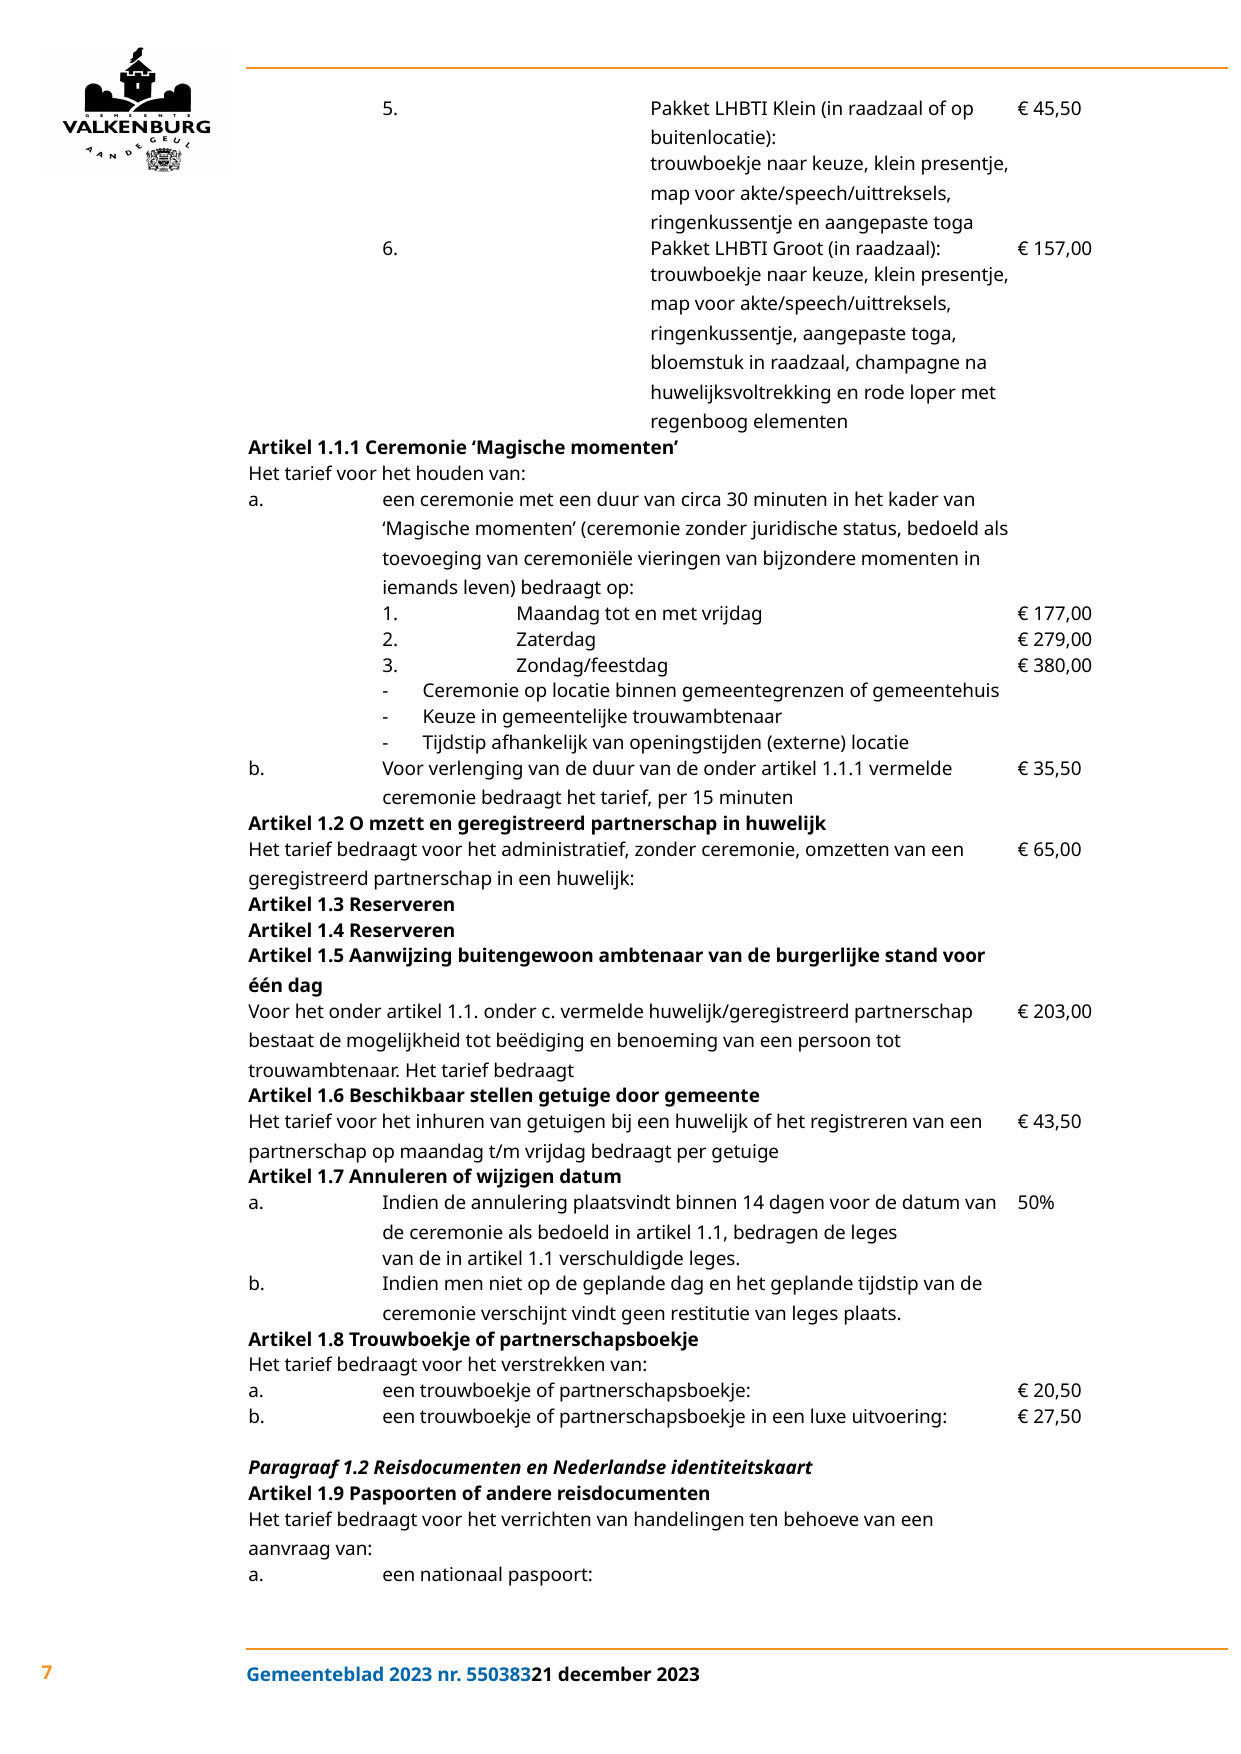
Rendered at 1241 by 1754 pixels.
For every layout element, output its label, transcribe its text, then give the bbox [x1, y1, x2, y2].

table_cell Voor verlenging van de duur van de onder artikel 1.1.1 vermelde ceremonie bedraagt het tarief, per 15 minuten [382, 755, 1017, 810]
table_cell € 203,00 [1018, 998, 1152, 1083]
table_cell Artikel 1.5 Aanwijzing buitengewoon ambtenaar van de burgerlijke stand voor één dag [248, 943, 1017, 998]
table_cell [1018, 1429, 1152, 1454]
table_cell Pakket LHBTI Klein (in raadzaal of op buitenlocatie): [650, 95, 1017, 150]
table_cell 5. [382, 95, 650, 150]
table_cell [248, 703, 382, 729]
table_cell [248, 1429, 1017, 1454]
table_cell trouwboekje naar keuze, klein presentje, map voor akte/speech/uittreksels, ringenkussentje, aangepaste toga, bloemstuk in raadzaal, champagne na huwelijksvoltrekking en rode loper met regenboog elementen [650, 261, 1017, 434]
table_cell [1018, 460, 1152, 486]
table_cell [1018, 261, 1152, 434]
table_cell Artikel 1.2 O mzett en geregistreerd partnerschap in huwelijk [248, 810, 1017, 836]
table_cell 2. [382, 626, 516, 652]
table_cell een trouwboekje of partnerschapsboekje: [382, 1377, 1017, 1403]
table_cell [1018, 1083, 1152, 1108]
table_cell - Keuze in gemeentelijke trouwambtenaar [382, 703, 1017, 729]
table_cell [1018, 1455, 1152, 1480]
table_cell [1018, 1164, 1152, 1189]
table_cell 50% [1018, 1190, 1152, 1245]
table_cell Artikel 1.9 Paspoorten of andere reisdocumenten [248, 1480, 1017, 1506]
table_cell a. [248, 486, 382, 600]
table_cell Artikel 1.3 Reserveren [248, 891, 1017, 917]
table_cell [1018, 1271, 1152, 1326]
table_cell [1018, 943, 1152, 998]
table_cell € 177,00 [1018, 600, 1152, 626]
table_cell b. [248, 755, 382, 810]
table_cell [1018, 150, 1152, 235]
table_cell € 380,00 [1018, 652, 1152, 677]
table_cell Artikel 1.6 Beschikbaar stellen getuige door gemeente [248, 1083, 1017, 1108]
table_cell [248, 261, 382, 434]
table_cell [248, 729, 382, 755]
table_cell a. [248, 1190, 382, 1245]
table_cell [1018, 434, 1152, 460]
table_cell [1018, 917, 1152, 942]
table_cell a. [248, 1377, 382, 1403]
table_cell € 45,50 [1018, 95, 1152, 150]
table_cell [1018, 678, 1152, 703]
table_cell [1018, 1352, 1152, 1377]
table_cell [1018, 810, 1152, 836]
table_cell Het tarief voor het houden van: [248, 460, 1017, 486]
table_cell Zaterdag [516, 626, 1017, 652]
table_cell b. [248, 1403, 382, 1429]
table_cell Het tarief bedraagt voor het verrichten van handelingen ten behoeve van een aanvraag van: [248, 1506, 1017, 1561]
table_cell [248, 95, 382, 150]
table_cell [248, 150, 382, 235]
table_cell € 43,50 [1018, 1109, 1152, 1164]
table_cell € 35,50 [1018, 755, 1152, 810]
table_cell [1018, 729, 1152, 755]
table_cell [248, 600, 382, 626]
table_cell b. [248, 1271, 382, 1326]
table_cell - Tijdstip afhankelijk van openingstijden (externe) locatie [382, 729, 1017, 755]
table_cell [1018, 891, 1152, 917]
table_cell Pakket LHBTI Groot (in raadzaal): [650, 235, 1017, 261]
table_cell [1018, 1561, 1152, 1587]
table_cell een trouwboekje of partnerschapsboekje in een luxe uitvoering: [382, 1403, 1017, 1429]
picture [41, 47, 231, 172]
table_cell € 20,50 [1018, 1377, 1152, 1403]
table_cell [1018, 1506, 1152, 1561]
table_cell Artikel 1.1.1 Ceremonie ‘Magische momenten’ [248, 434, 1017, 460]
table_cell 6. [382, 235, 650, 261]
table_cell Het tarief bedraagt voor het administratief, zonder ceremonie, omzetten van een geregistreerd partnerschap in een huwelijk: [248, 836, 1017, 891]
table_cell Maandag tot en met vrijdag [516, 600, 1017, 626]
table_cell [382, 150, 650, 235]
table_cell 3. [382, 652, 516, 677]
table_cell van de in artikel 1.1 verschuldigde leges. [382, 1245, 1017, 1271]
table_cell a. [248, 1561, 382, 1587]
table_cell Het tarief bedraagt voor het verstrekken van: [248, 1352, 1017, 1377]
table_cell [1018, 486, 1152, 600]
table_cell Artikel 1.7 Annuleren of wijzigen datum [248, 1164, 1017, 1189]
table_cell [248, 652, 382, 677]
table_cell [382, 261, 650, 434]
table_cell [248, 235, 382, 261]
table_cell € 279,00 [1018, 626, 1152, 652]
table_cell Artikel 1.8 Trouwboekje of partnerschapsboekje [248, 1326, 1017, 1352]
table_cell een ceremonie met een duur van circa 30 minuten in het kader van ‘Magische momenten’ (ceremonie zonder juridische status, bedoeld als toevoeging van ceremoniële vieringen van bijzondere momenten in iemands leven) bedraagt op: [382, 486, 1017, 600]
table_cell een nationaal paspoort: [382, 1561, 1017, 1587]
table_cell [1018, 1326, 1152, 1352]
table_cell Artikel 1.4 Reserveren [248, 917, 1017, 942]
table_cell Paragraaf 1.2 Reisdocumenten en Nederlandse identiteitskaart [248, 1455, 1017, 1480]
table_cell [248, 1245, 382, 1271]
table_cell [248, 678, 382, 703]
table_cell € 65,00 [1018, 836, 1152, 891]
table_cell € 157,00 [1018, 235, 1152, 261]
table_cell € 27,50 [1018, 1403, 1152, 1429]
table_cell - Ceremonie op locatie binnen gemeentegrenzen of gemeentehuis [382, 678, 1017, 703]
table_cell Zondag/feestdag [516, 652, 1017, 677]
table_cell [1018, 703, 1152, 729]
table_cell Het tarief voor het inhuren van getuigen bij een huwelijk of het registreren van een partnerschap op maandag t/m vrijdag bedraagt per getuige [248, 1109, 1017, 1164]
table_cell [1018, 1245, 1152, 1271]
table_cell trouwboekje naar keuze, klein presentje, map voor akte/speech/uittreksels, ringenkussentje en aangepaste toga [650, 150, 1017, 235]
table_cell [1018, 1480, 1152, 1506]
table_cell [248, 626, 382, 652]
table_cell 1. [382, 600, 516, 626]
table_cell Indien de annulering plaatsvindt binnen 14 dagen voor de datum van de ceremonie als bedoeld in artikel 1.1, bedragen de leges [382, 1190, 1017, 1245]
table_cell Voor het onder artikel 1.1. onder c. vermelde huwelijk/geregistreerd partnerschap bestaat de mogelijkheid tot beëdiging en benoeming van een persoon tot trouwambtenaar. Het tarief bedraagt [248, 998, 1017, 1083]
table_cell Indien men niet op de geplande dag en het geplande tijdstip van de ceremonie verschijnt vindt geen restitutie van leges plaats. [382, 1271, 1017, 1326]
